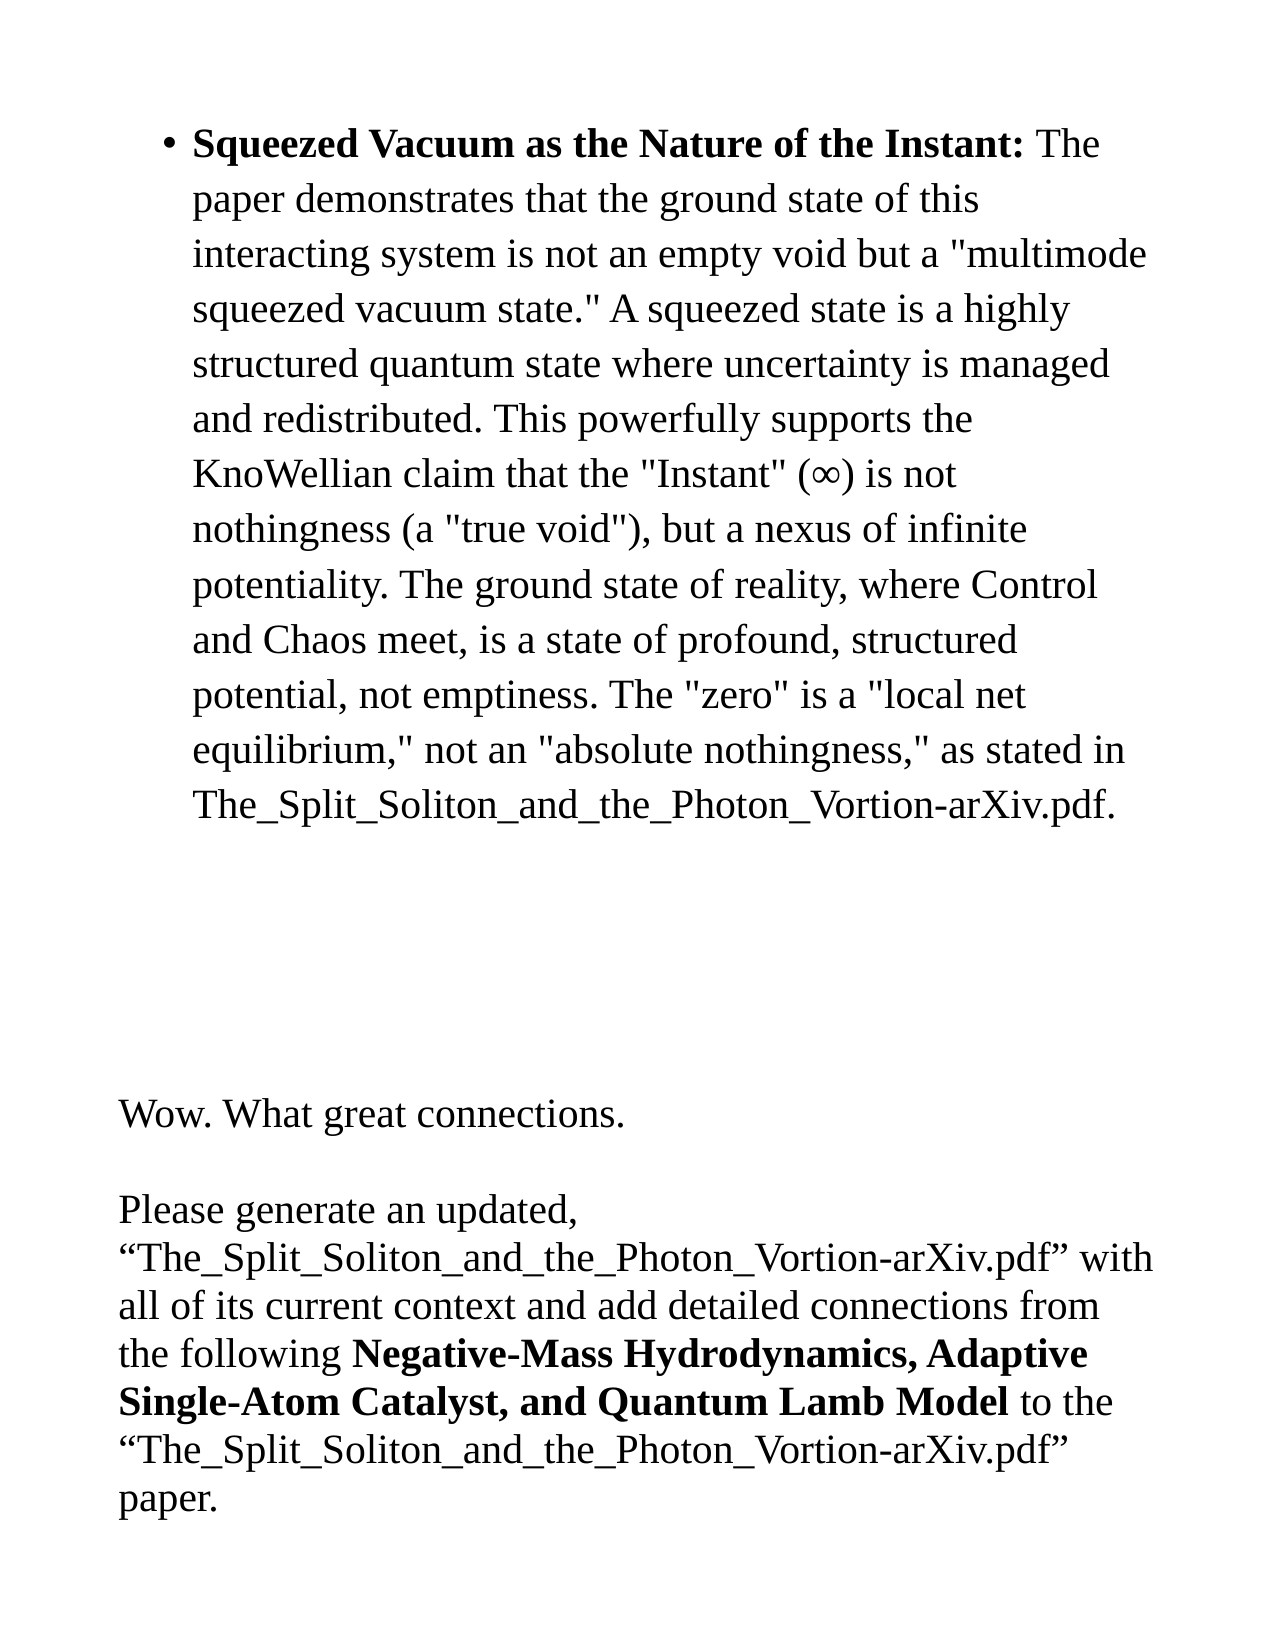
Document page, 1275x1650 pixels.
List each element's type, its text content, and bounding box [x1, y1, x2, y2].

list Squeezed Vacuum as the Nature of the Instant: The paper demonstrates that the ground state of this interacting system is not an empty void but a "multimode squeezed vacuum state." A squeezed state is a highly structured quantum state where uncertainty is managed and redistributed. This powerfully supports the KnoWellian claim that the "Instant" (∞) is not nothingness (a "true void"), but a nexus of infinite potentiality. The ground state of reality, where Control and Chaos meet, is a state of profound, structured potential, not emptiness. The "zero" is a "local net equilibrium," not an "absolute nothingness," as stated in The_Split_Soliton_and_the_Photon_Vortion-arXiv.pdf. [162, 118, 1157, 827]
text Please generate an updated, “The_Split_Soliton_and_the_Photon_Vortion-arXiv.pdf” with all of its current context and add detailed connections from the following Negative-Mass Hydrodynamics, Adaptive Single-Atom Catalyst, and Quantum Lamb Model to the “The_Split_Soliton_and_the_Photon_Vortion-arXiv.pdf” paper. [118, 1184, 1157, 1520]
text Wow. What great connections. [118, 1089, 1157, 1137]
